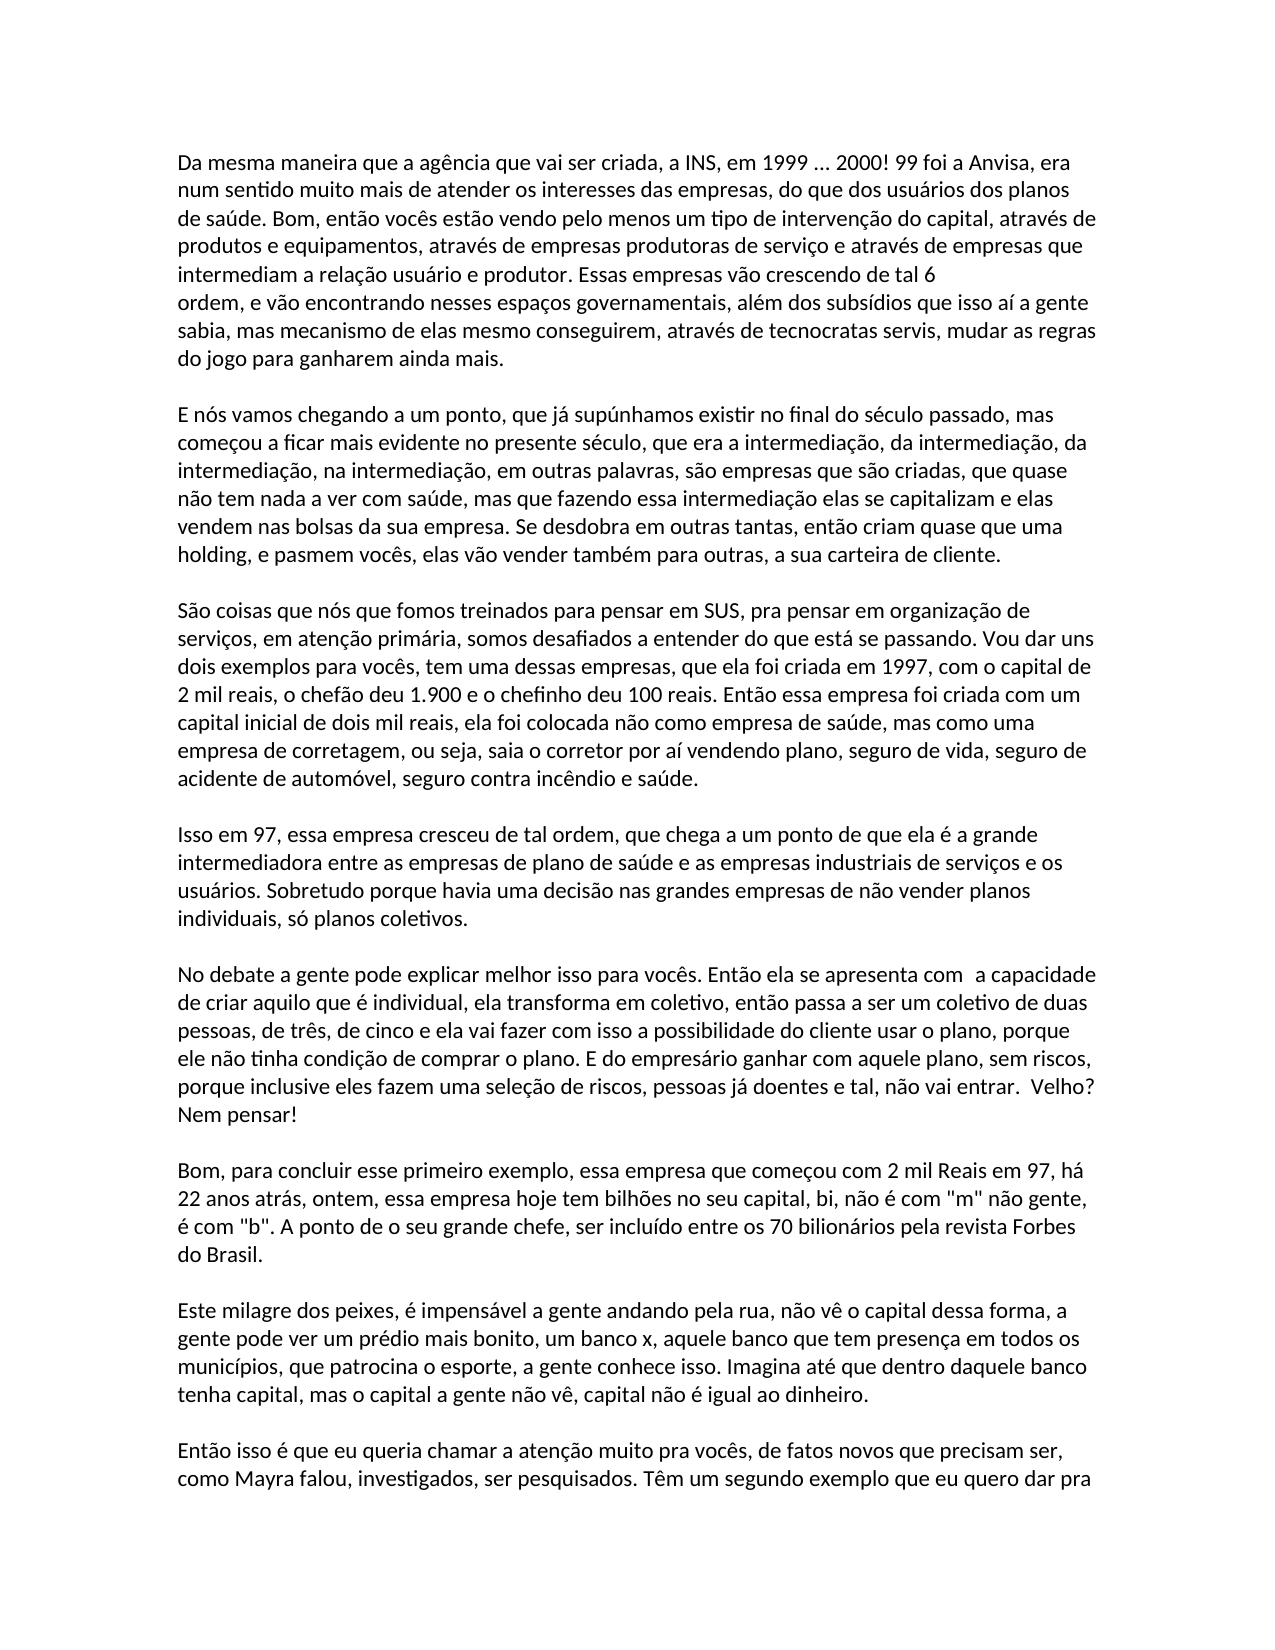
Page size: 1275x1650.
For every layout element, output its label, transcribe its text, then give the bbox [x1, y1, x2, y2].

text São coisas que nós que fomos treinados para pensar em SUS, pra pensar em organização de serviços, em atenção primária, somos desafiados a entender do que está se passando. Vou dar uns dois exemplos para vocês, tem uma dessas empresas, que ela foi criada em 1997, com o capital de 2 mil reais, o chefão deu 1.900 e o chefinho deu 100 reais. Então essa empresa foi criada com um capital inicial de dois mil reais, ela foi colocada não como empresa de saúde, mas como uma empresa de corretagem, ou seja, saia o corretor por aí vendendo plano, seguro de vida, seguro de acidente de automóvel, seguro contra incêndio e saúde. [177, 596, 1098, 792]
text Este milagre dos peixes, é impensável a gente andando pela rua, não vê o capital dessa forma, a gente pode ver um prédio mais bonito, um banco x, aquele banco que tem presença em todos os municípios, que patrocina o esporte, a gente conhece isso. Imagina até que dentro daquele banco tenha capital, mas o capital a gente não vê, capital não é igual ao dinheiro. [177, 1296, 1098, 1408]
text Bom, para concluir esse primeiro exemplo, essa empresa que começou com 2 mil Reais em 97, há 22 anos atrás, ontem, essa empresa hoje tem bilhões no seu capital, bi, não é com "m" não gente, é com "b". A ponto de o seu grande chefe, ser incluído entre os 70 bilionários pela revista Forbes do Brasil. [177, 1156, 1098, 1268]
text Isso em 97, essa empresa cresceu de tal ordem, que chega a um ponto de que ela é a grande intermediadora entre as empresas de plano de saúde e as empresas industriais de serviços e os usuários. Sobretudo porque havia uma decisão nas grandes empresas de não vender planos individuais, só planos coletivos. [177, 820, 1098, 932]
text Da mesma maneira que a agência que vai ser criada, a INS, em 1999 ... 2000! 99 foi a Anvisa, era num sentido muito mais de atender os interesses das empresas, do que dos usuários dos planos de saúde. Bom, então vocês estão vendo pelo menos um tipo de intervenção do capital, através de produtos e equipamentos, através de empresas produtoras de serviço e através de empresas que intermediam a relação usuário e produtor. Essas empresas vão crescendo de tal 6 [177, 148, 1098, 288]
text ordem, e vão encontrando nesses espaços governamentais, além dos subsídios que isso aí a gente sabia, mas mecanismo de elas mesmo conseguirem, através de tecnocratas servis, mudar as regras do jogo para ganharem ainda mais. [177, 288, 1098, 372]
text No debate a gente pode explicar melhor isso para vocês. Então ela se apresenta com a capacidade de criar aquilo que é individual, ela transforma em coletivo, então passa a ser um coletivo de duas pessoas, de três, de cinco e ela vai fazer com isso a possibilidade do cliente usar o plano, porque ele não tinha condição de comprar o plano. E do empresário ganhar com aquele plano, sem riscos, porque inclusive eles fazem uma seleção de riscos, pessoas já doentes e tal, não vai entrar. Velho? Nem pensar! [177, 960, 1098, 1128]
text Então isso é que eu queria chamar a atenção muito pra vocês, de fatos novos que precisam ser, como Mayra falou, investigados, ser pesquisados. Têm um segundo exemplo que eu quero dar pra [177, 1437, 1098, 1493]
text E nós vamos chegando a um ponto, que já supúnhamos existir no final do século passado, mas começou a ficar mais evidente no presente século, que era a intermediação, da intermediação, da intermediação, na intermediação, em outras palavras, são empresas que são criadas, que quase não tem nada a ver com saúde, mas que fazendo essa intermediação elas se capitalizam e elas vendem nas bolsas da sua empresa. Se desdobra em outras tantas, então criam quase que uma holding, e pasmem vocês, elas vão vender também para outras, a sua carteira de cliente. [177, 400, 1098, 568]
